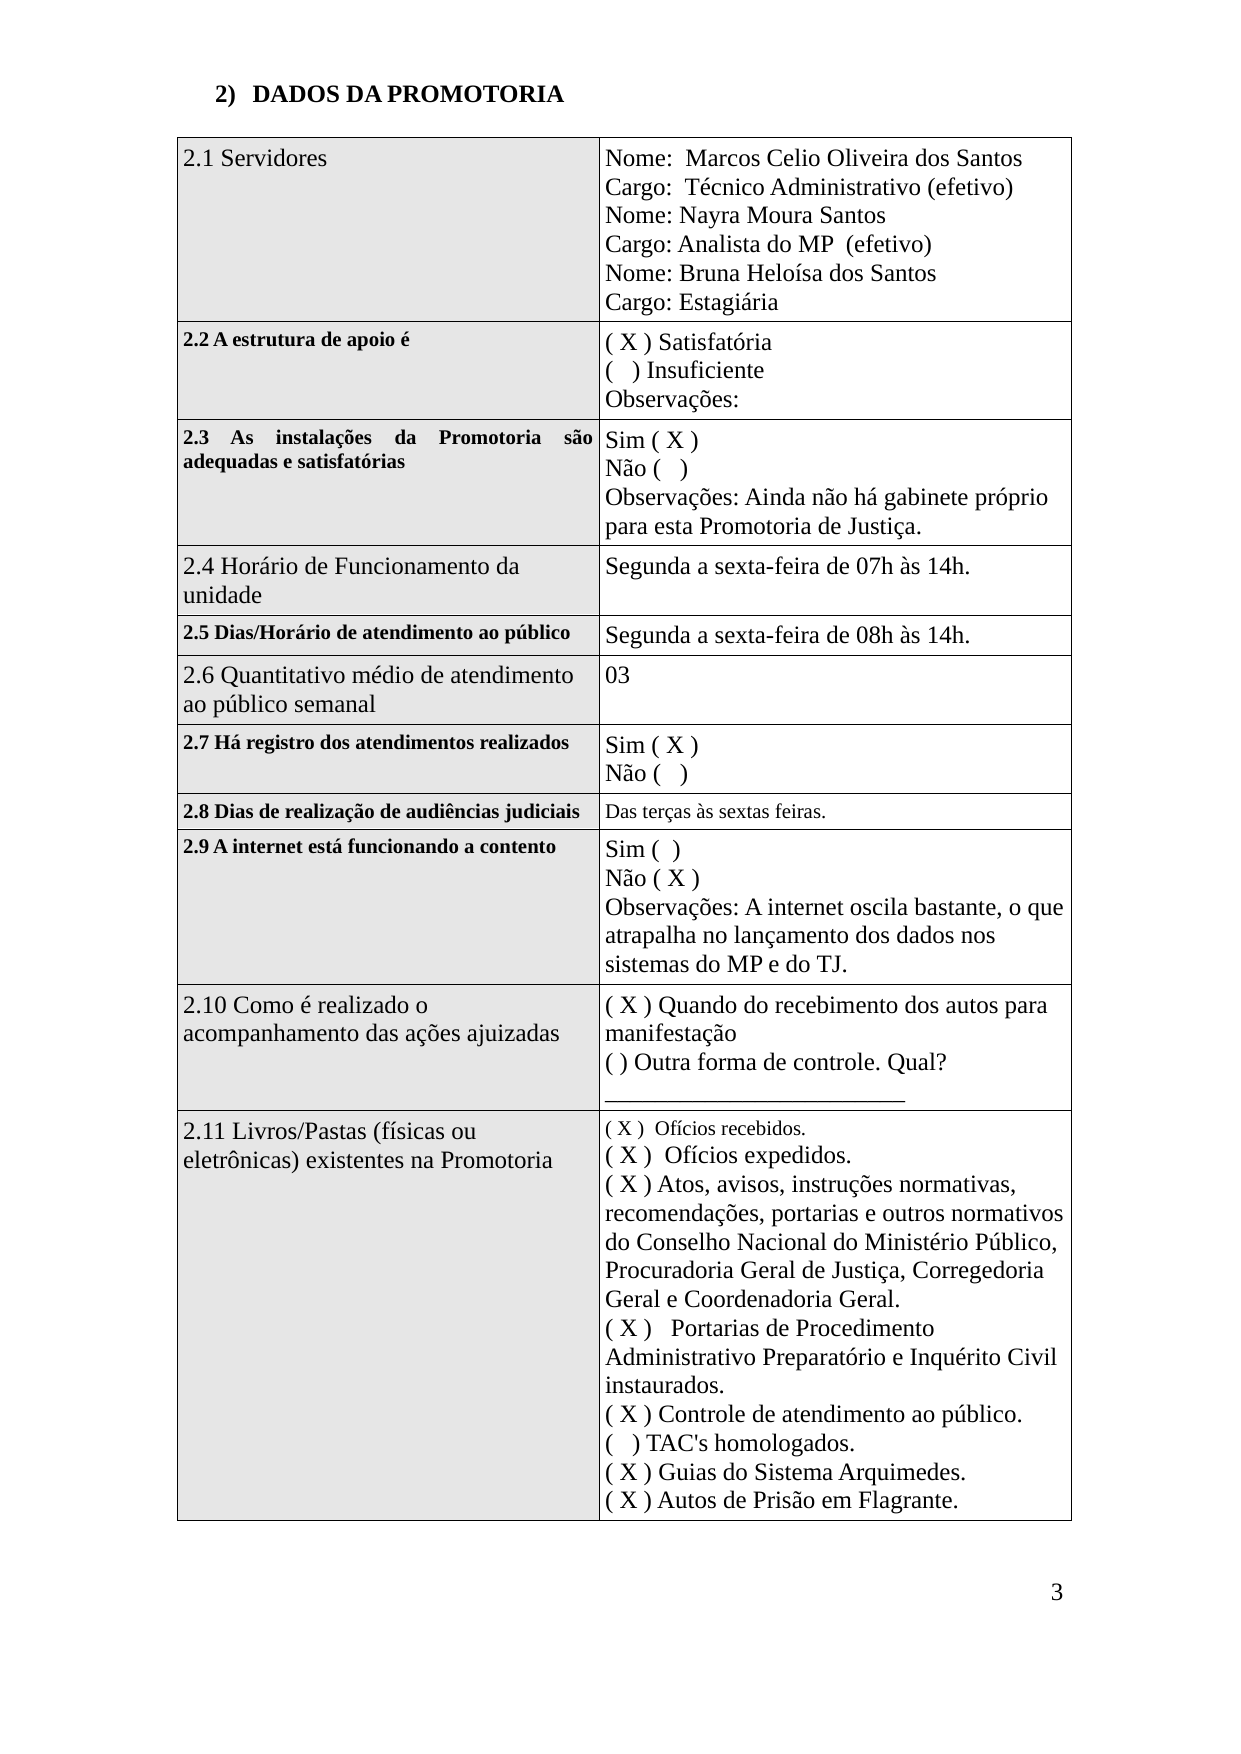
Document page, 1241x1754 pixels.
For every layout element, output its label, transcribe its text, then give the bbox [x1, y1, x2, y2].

table_cell Sim ( X ) Não ( ) Observações: Ainda não há gabinete próprio para esta Promotoria de Justiça. [600, 420, 1071, 545]
table_cell Sim ( ) Não ( X ) Observações: A internet oscila bastante, o que atrapalha no lançamento dos dados nos sistemas do MP e do TJ. [600, 830, 1071, 984]
table_cell 2.8 Dias de realização de audiências judiciais [178, 794, 599, 828]
table_cell 2.11 Livros/Pastas (físicas ou eletrônicas) existentes na Promotoria [178, 1111, 599, 1520]
table_cell 03 [600, 656, 1071, 724]
table_cell 2.2 A estrutura de apoio é [178, 322, 599, 419]
table_header 2.1 Servidores [178, 138, 599, 321]
table_cell 2.6 Quantitativo médio de atendimento ao público semanal [178, 656, 599, 724]
table_cell Segunda a sexta-feira de 07h às 14h. [600, 546, 1071, 614]
table_cell 2.3 As instalações da Promotoria são adequadas e satisfatórias [178, 420, 599, 545]
table_cell 2.7 Há registro dos atendimentos realizados [178, 725, 599, 793]
table_cell 2.4 Horário de Funcionamento da unidade [178, 546, 599, 614]
table_header Nome: Marcos Celio Oliveira dos Santos Cargo: Técnico Administrativo (efetivo) Nome: Nayra Moura Santos Cargo: Analista do MP (efetivo) Nome: Bruna Heloísa dos Santos Cargo: Estagiária [600, 138, 1071, 321]
table_cell Sim ( X ) Não ( ) [600, 725, 1071, 793]
table_cell 2.9 A internet está funcionando a contento [178, 830, 599, 984]
table_cell ( X ) Ofícios recebidos. ( X ) Ofícios expedidos. ( X ) Atos, avisos, instruções normativas, recomendações, portarias e outros normativos do Conselho Nacional do Ministério Público, Procuradoria Geral de Justiça, Corregedoria Geral e Coordenadoria Geral. ( X ) Portarias de Procedimento Administrativo Preparatório e Inquérito Civil instaurados. ( X ) Controle de atendimento ao público. ( ) TAC's homologados. ( X ) Guias do Sistema Arquimedes. ( X ) Autos de Prisão em Flagrante. [600, 1111, 1071, 1520]
table_cell 2.10 Como é realizado o acompanhamento das ações ajuizadas [178, 985, 599, 1110]
table_cell ( X ) Satisfatória ( ) Insuficiente Observações: [600, 322, 1071, 419]
table_cell 2.5 Dias/Horário de atendimento ao público [178, 616, 599, 655]
table_cell ( X ) Quando do recebimento dos autos para manifestação ( ) Outra forma de controle. Qual? ________________________ [600, 985, 1071, 1110]
table_cell Das terças às sextas feiras. [600, 794, 1071, 828]
list DADOS DA PROMOTORIA [215, 79, 1063, 108]
table_cell Segunda a sexta-feira de 08h às 14h. [600, 616, 1071, 655]
